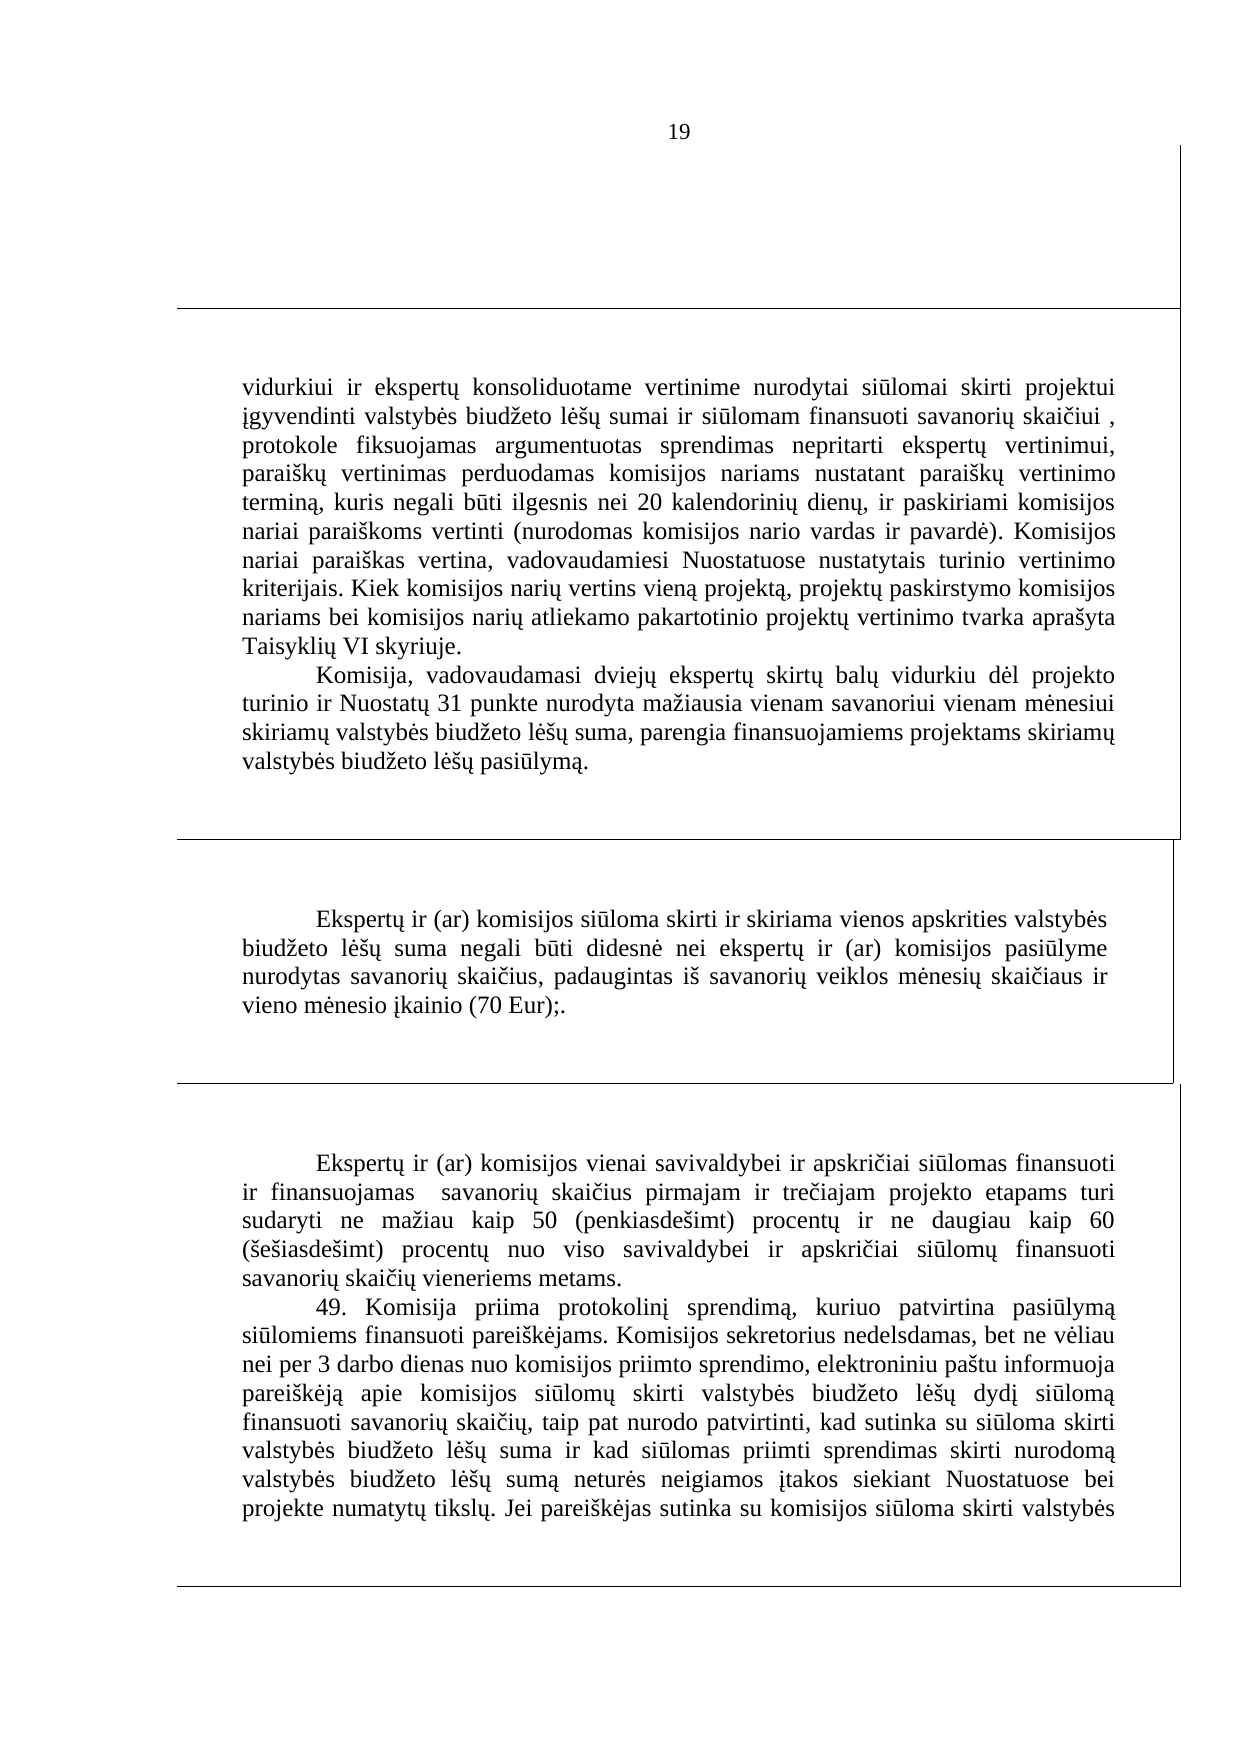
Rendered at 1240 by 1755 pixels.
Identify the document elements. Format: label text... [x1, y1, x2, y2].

text Ekspertų ir (ar) komisijos siūloma skirti ir skiriama vienos apskrities valstybės biudžeto lėšų suma negali būti didesnė nei ekspertų ir (ar) komisijos pasiūlyme nurodytas savanorių skaičius, padaugintas iš savanorių veiklos mėnesių skaičiaus ir vieno mėnesio įkainio (70 Eur);. [177, 839, 1173, 1083]
text Komisija, vadovaudamasi dviejų ekspertų skirtų balų vidurkiu dėl projekto turinio ir Nuostatų 31 punkte nurodyta mažiausia vienam savanoriui vienam mėnesiui skiriamų valstybės biudžeto lėšų suma, parengia finansuojamiems projektams skiriamų valstybės biudžeto lėšų pasiūlymą. [177, 660, 1180, 839]
text 49. Komisija priima protokolinį sprendimą, kuriuo patvirtina pasiūlymą siūlomiems finansuoti pareiškėjams. Komisijos sekretorius nedelsdamas, bet ne vėliau nei per 3 darbo dienas nuo komisijos priimto sprendimo, elektroniniu paštu informuoja pareiškėją apie komisijos siūlomų skirti valstybės biudžeto lėšų dydį siūlomą finansuoti savanorių skaičių, taip pat nurodo patvirtinti, kad sutinka su siūloma skirti valstybės biudžeto lėšų suma ir kad siūlomas priimti sprendimas skirti nurodomą valstybės biudžeto lėšų sumą neturės neigiamos įtakos siekiant Nuostatuose bei projekte numatytų tikslų. Jei pareiškėjas sutinka su komisijos siūloma skirti valstybės [177, 1292, 1180, 1586]
text vidurkiui ir ekspertų konsoliduotame vertinime nurodytai siūlomai skirti projektui įgyvendinti valstybės biudžeto lėšų sumai ir siūlomam finansuoti savanorių skaičiui , protokole fiksuojamas argumentuotas sprendimas nepritarti ekspertų vertinimui, paraiškų vertinimas perduodamas komisijos nariams nustatant paraiškų vertinimo terminą, kuris negali būti ilgesnis nei 20 kalendorinių dienų, ir paskiriami komisijos nariai paraiškoms vertinti (nurodomas komisijos nario vardas ir pavardė). Komisijos nariai paraiškas vertina, vadovaudamiesi Nuostatuose nustatytais turinio vertinimo kriterijais. Kiek komisijos narių vertins vieną projektą, projektų paskirstymo komisijos nariams bei komisijos narių atliekamo pakartotinio projektų vertinimo tvarka aprašyta Taisyklių VI skyriuje. [177, 308, 1180, 660]
text Ekspertų ir (ar) komisijos vienai savivaldybei ir apskričiai siūlomas finansuoti ir finansuojamas savanorių skaičius pirmajam ir trečiajam projekto etapams turi sudaryti ne mažiau kaip 50 (penkiasdešimt) procentų ir ne daugiau kaip 60 (šešiasdešimt) procentų nuo viso savivaldybei ir apskričiai siūlomų finansuoti savanorių skaičių vieneriems metams. [177, 1083, 1181, 1292]
